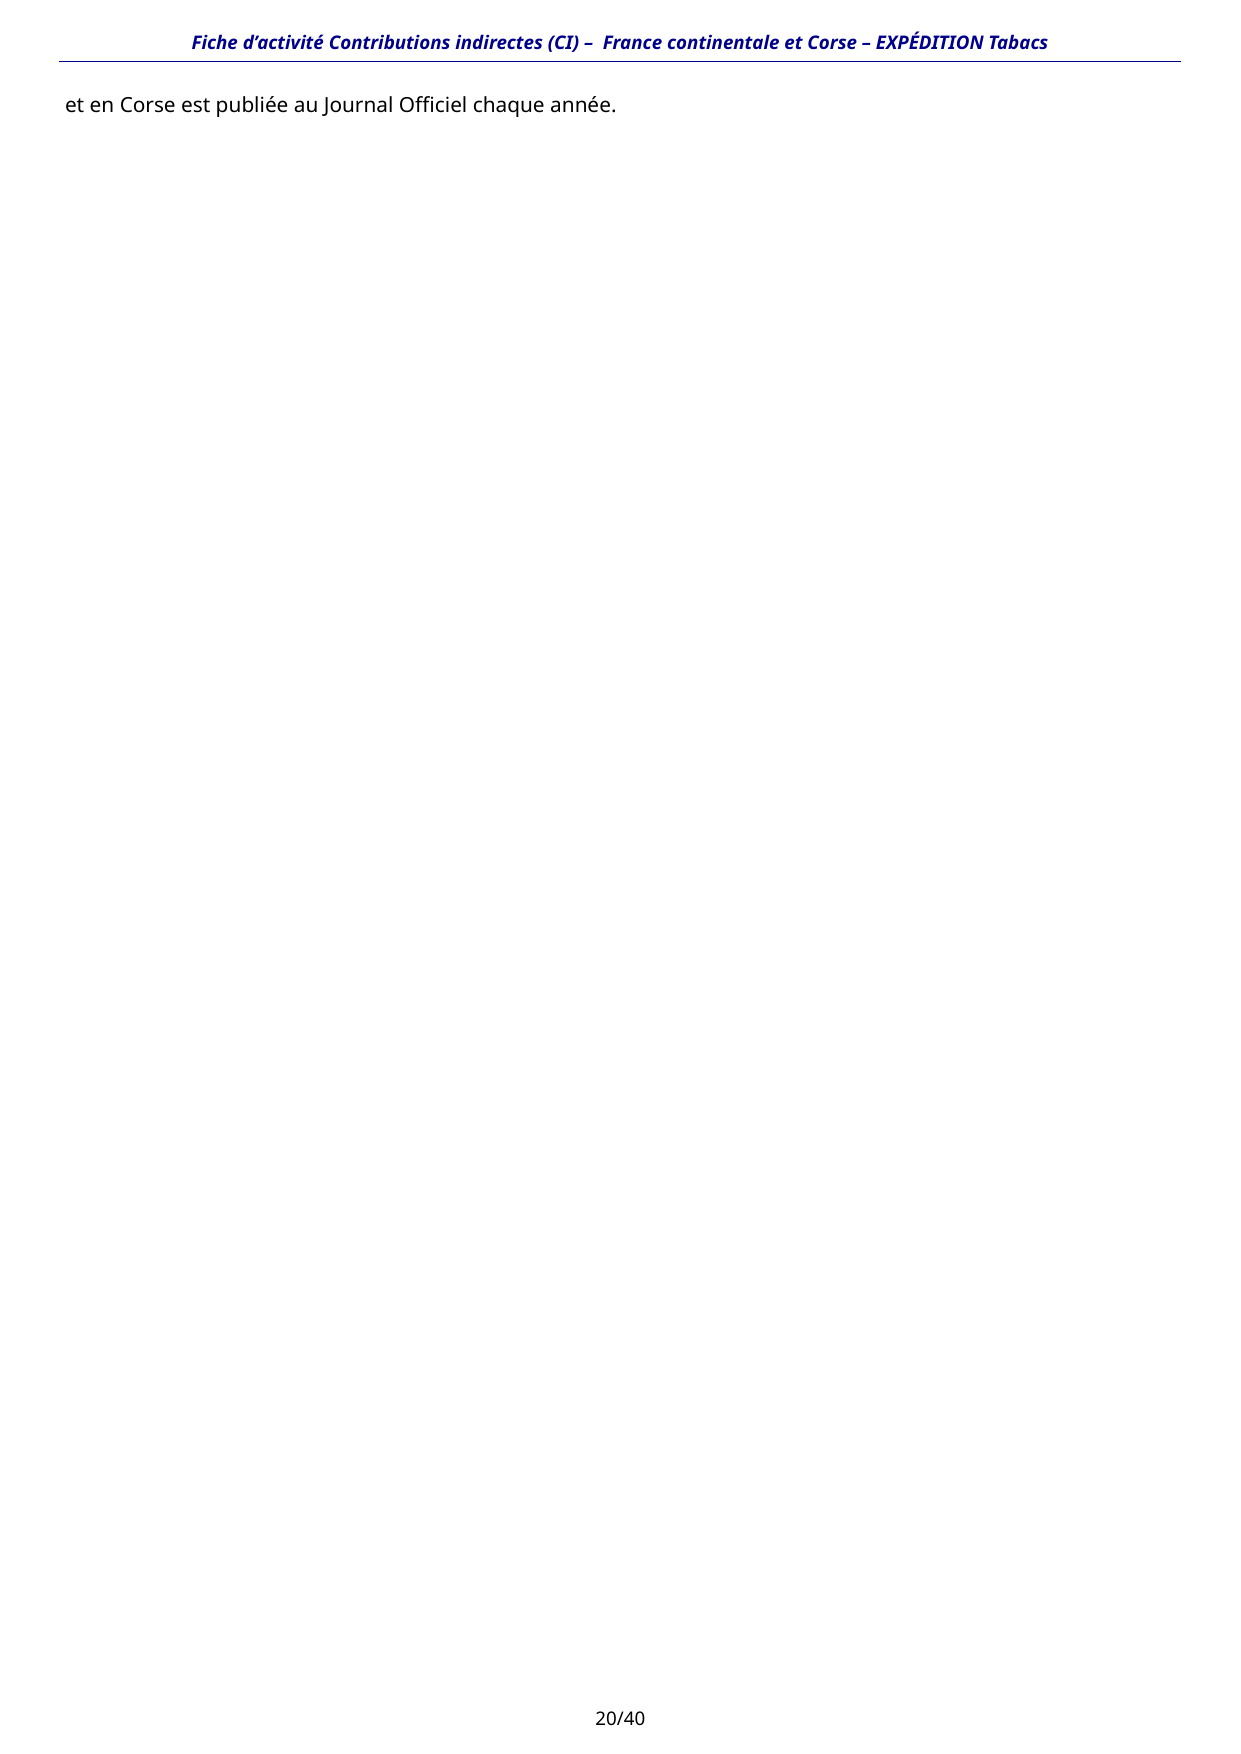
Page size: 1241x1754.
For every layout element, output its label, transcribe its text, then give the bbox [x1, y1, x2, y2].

table_cell et en Corse est publiée au Journal Officiel chaque année. [59, 79, 1181, 125]
